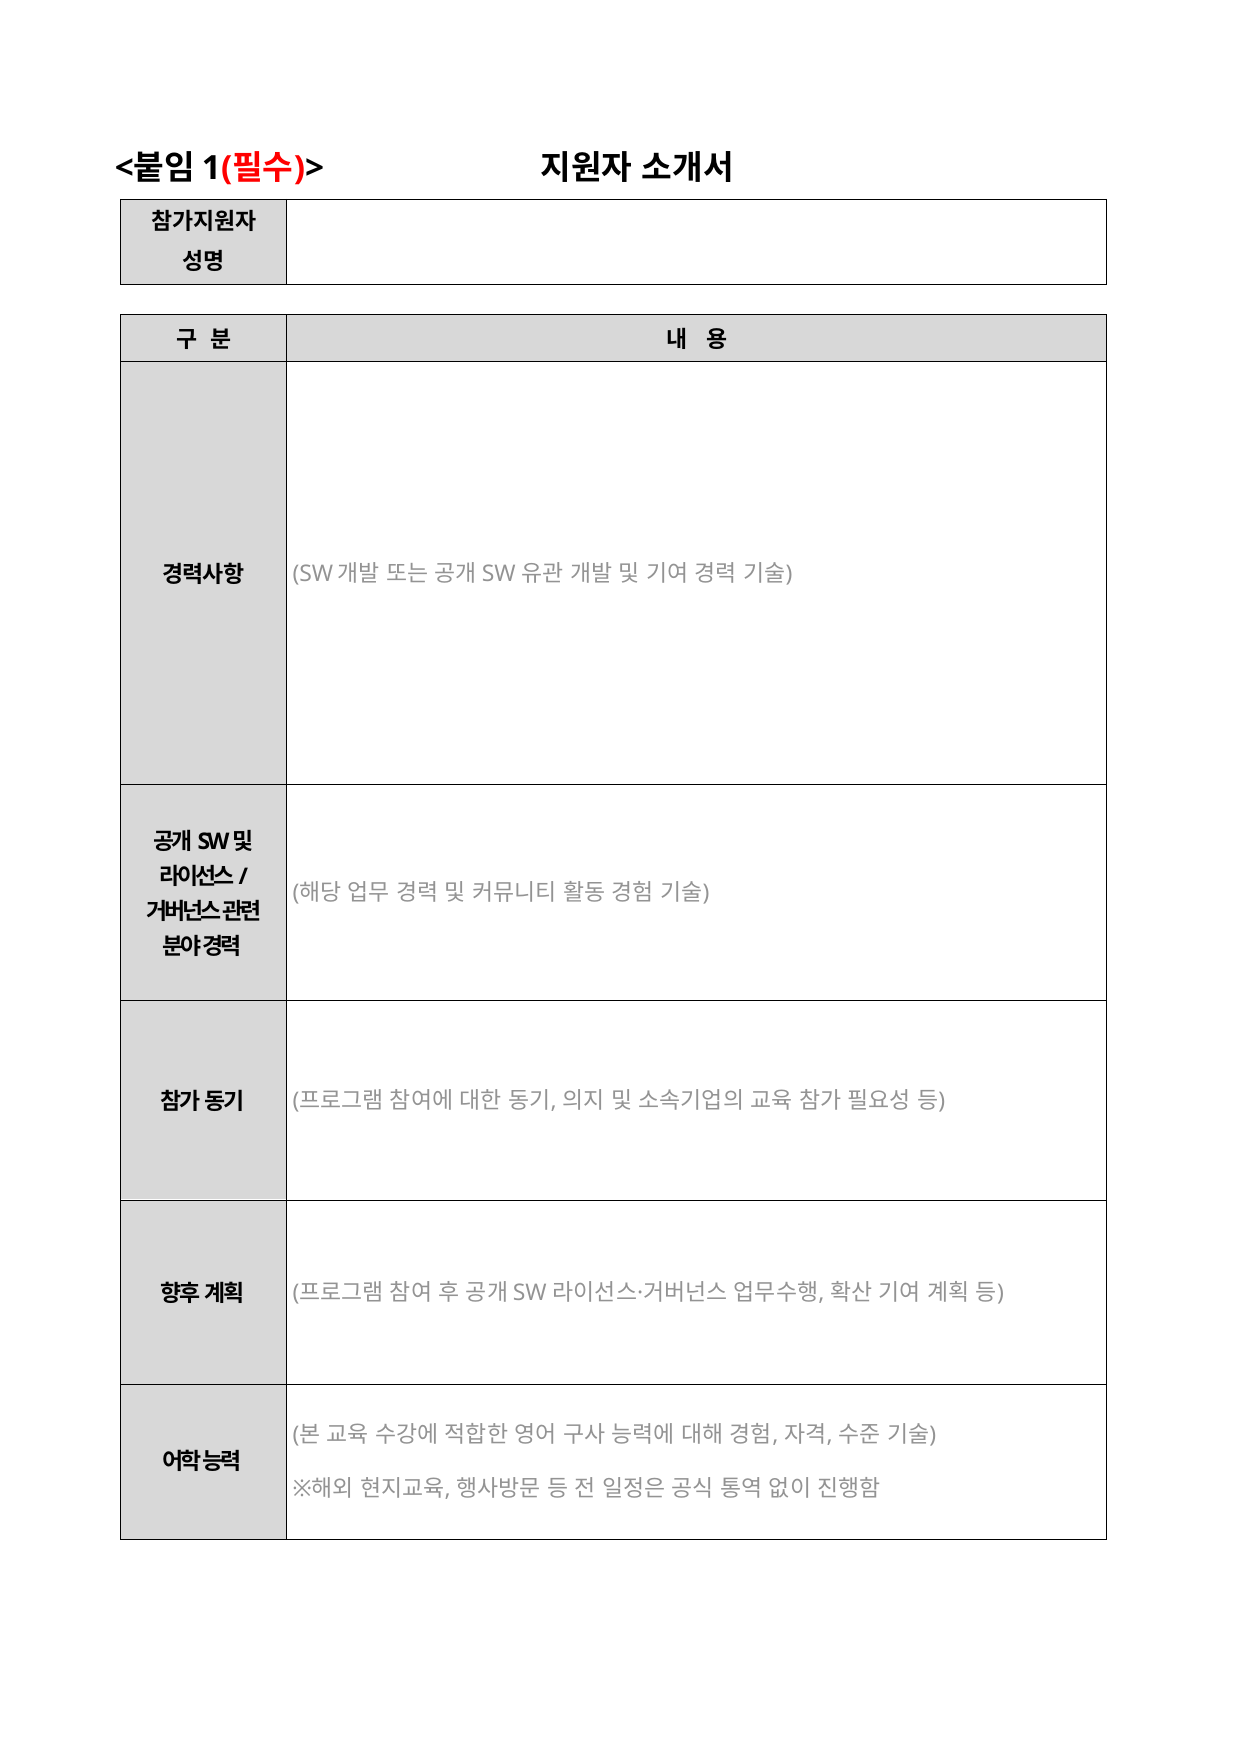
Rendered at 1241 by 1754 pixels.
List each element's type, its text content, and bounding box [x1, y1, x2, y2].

table_cell 어학 능력 [121, 1385, 286, 1539]
table_cell (프로그램 참여에 대한 동기, 의지 및 소속기업의 교육 참가 필요성 등) [287, 1001, 1106, 1199]
table_cell 경력사항 [121, 362, 286, 784]
table_header [287, 200, 1106, 284]
table_cell 내 용 [287, 315, 1106, 361]
table_cell (SW개발 또는 공개SW 유관 개발 및 기여 경력 기술) [287, 362, 1106, 784]
table_cell 참가 동기 [121, 1001, 286, 1199]
table_cell (해당 업무 경력 및 커뮤니티 활동 경험 기술) [287, 785, 1106, 1000]
table_cell (프로그램 참여 후 공개SW 라이선스·거버넌스 업무수행, 확산 기여 계획 등) [287, 1201, 1106, 1384]
table_cell [121, 285, 1107, 314]
table_cell 공개SW 및 라이선스 / 거버넌스 관련 분야 경력 [121, 785, 286, 1000]
table_header 참가지원자 성명 [121, 200, 286, 284]
table_cell 구 분 [121, 315, 286, 361]
table_cell (본 교육 수강에 적합한 영어 구사 능력에 대해 경험, 자격, 수준 기술) ※해외 현지교육, 행사방문 등 전 일정은 공식 통역 없이 진행함 [287, 1385, 1106, 1539]
text <붙임1(필수)> 지원자 소개서 [114, 141, 1114, 189]
table_cell 향후 계획 [121, 1201, 286, 1384]
